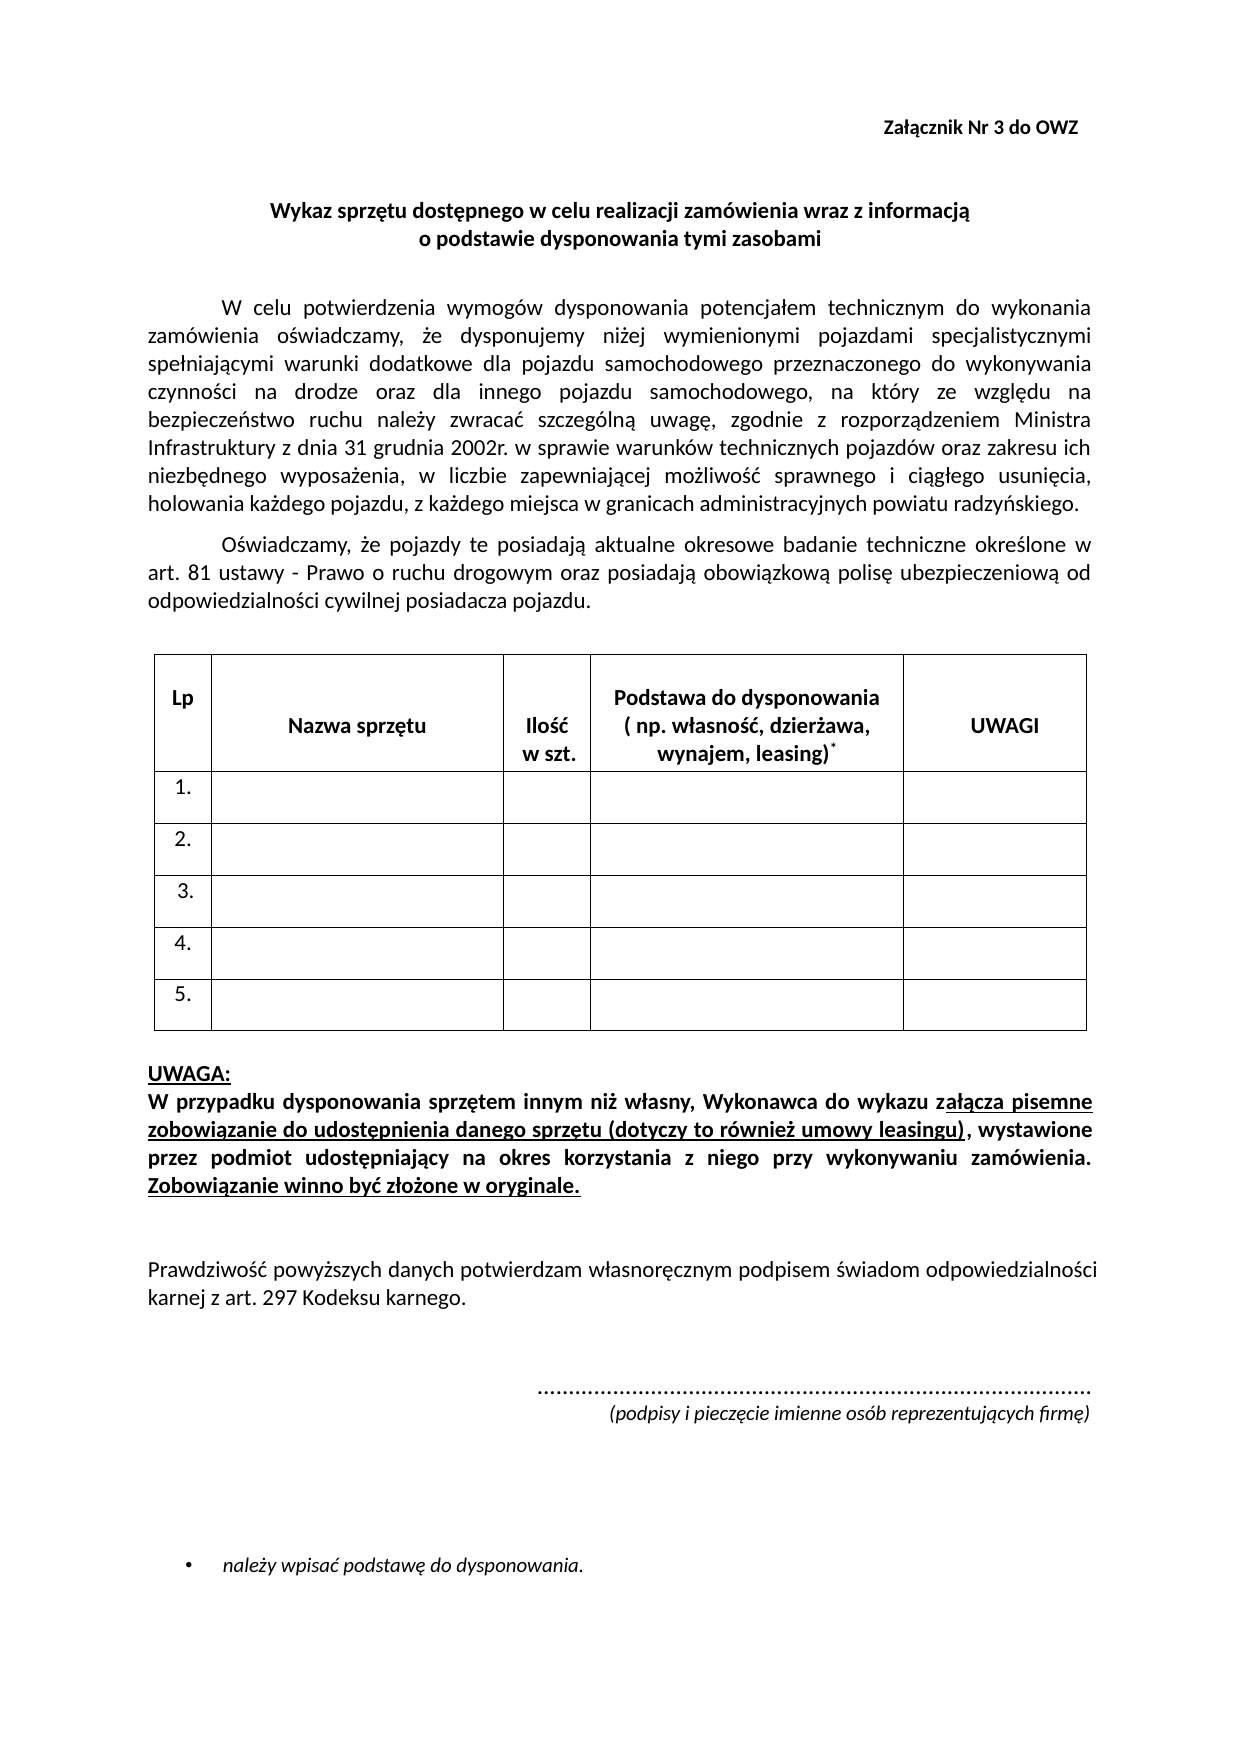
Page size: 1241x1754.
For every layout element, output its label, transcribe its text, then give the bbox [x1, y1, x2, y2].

table_header Nazwa sprzętu [212, 655, 503, 771]
table_cell [904, 928, 1086, 978]
table_cell 2. [155, 824, 211, 875]
table_header Ilość w szt. [504, 655, 590, 771]
table_cell [504, 928, 590, 978]
table_cell [591, 928, 903, 978]
table_cell [504, 980, 590, 1030]
table_cell 5. [155, 980, 211, 1030]
table_cell [904, 824, 1086, 875]
table_cell [904, 876, 1086, 927]
table_cell [504, 876, 590, 927]
table_cell [212, 824, 503, 875]
table_header Lp [155, 655, 211, 771]
table_cell 1. [155, 772, 211, 823]
text o podstawie dysponowania tymi zasobami [148, 224, 1093, 252]
text UWAGA: [148, 1059, 1093, 1087]
text W celu potwierdzenia wymogów dysponowania potencjałem technicznym do wykonania zamówienia oświadczamy, że dysponujemy niżej wymienionymi pojazdami specjalistycznymi spełniającymi warunki dodatkowe dla pojazdu samochodowego przeznaczonego do wykonywania czynności na drodze oraz dla innego pojazdu samochodowego, na który ze względu na bezpieczeństwo ruchu należy zwracać szczególną uwagę, zgodnie z rozporządzeniem Ministra Infrastruktury z dnia 31 grudnia 2002r. w sprawie warunków technicznych pojazdów oraz zakresu ich niezbędnego wyposażenia, w liczbie zapewniającej możliwość sprawnego i ciągłego usunięcia, holowania każdego pojazdu, z każdego miejsca w granicach administracyjnych powiatu radzyńskiego. [148, 293, 1093, 517]
table_cell [212, 980, 503, 1030]
table_cell [591, 772, 903, 823]
table_cell [591, 980, 903, 1030]
table_cell [504, 772, 590, 823]
table_cell [591, 824, 903, 875]
table_cell [591, 876, 903, 927]
text Wykaz sprzętu dostępnego w celu realizacji zamówienia wraz z informacją [148, 196, 1093, 224]
table_header UWAGI [904, 655, 1086, 771]
text Prawdziwość powyższych danych potwierdzam własnoręcznym podpisem świadom odpowiedzialności karnej z art. 297 Kodeksu karnego. [148, 1256, 1099, 1312]
table_cell [904, 980, 1086, 1030]
text Oświadczamy, że pojazdy te posiadają aktualne okresowe badanie techniczne określone w art. 81 ustawy - Prawo o ruchu drogowym oraz posiadają obowiązkową polisę ubezpieczeniową od odpowiedzialności cywilnej posiadacza pojazdu. [148, 530, 1093, 614]
table_cell 3. [155, 876, 211, 927]
table_cell [904, 772, 1086, 823]
table_cell [212, 772, 503, 823]
table_cell [212, 876, 503, 927]
text (podpisy i pieczęcie imienne osób reprezentujących firmę) [148, 1401, 1093, 1426]
list należy wpisać podstawę do dysponowania. [185, 1553, 1093, 1578]
text ........................................................................................ [148, 1370, 1093, 1401]
table_cell [504, 824, 590, 875]
table_cell 4. [155, 928, 211, 978]
table_header Podstawa do dysponowania ( np. własność, dzierżawa, wynajem, leasing)* [591, 655, 903, 771]
text Załącznik Nr 3 do OWZ [148, 112, 1093, 140]
text W przypadku dysponowania sprzętem innym niż własny, Wykonawca do wykazu załącza pisemne zobowiązanie do udostępnienia danego sprzętu (dotyczy to również umowy leasingu), wystawione przez podmiot udostępniający na okres korzystania z niego przy wykonywaniu zamówienia. Zobowiązanie winno być złożone w oryginale. [148, 1087, 1093, 1199]
table_cell [212, 928, 503, 978]
